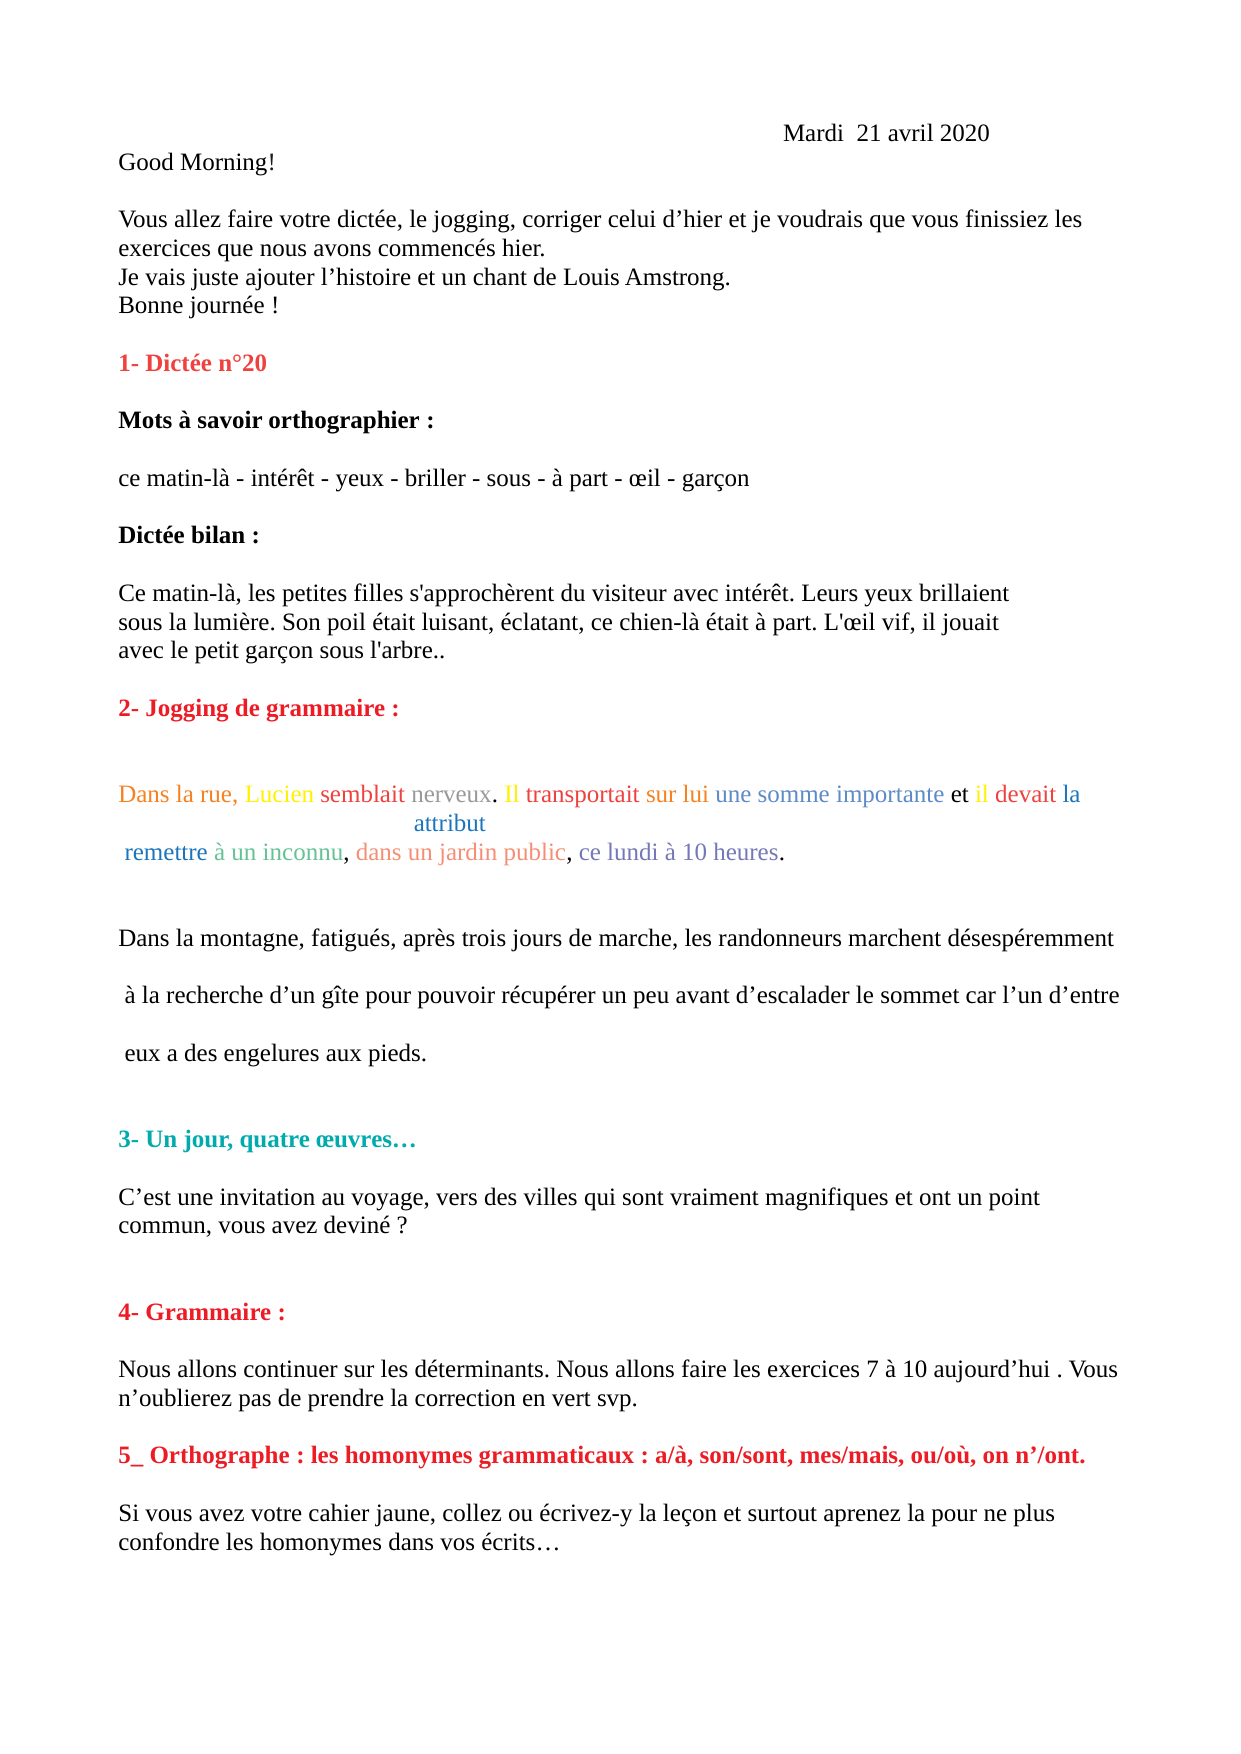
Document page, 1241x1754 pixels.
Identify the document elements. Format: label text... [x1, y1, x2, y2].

text 4- Grammaire : [118, 1297, 1122, 1326]
text avec le petit garçon sous l'arbre.. [118, 636, 1122, 664]
text Dictée bilan : [118, 521, 1122, 549]
text Ce matin-là, les petites filles s'approchèrent du visiteur avec intérêt. Leurs yeux brillaient [118, 578, 1122, 607]
text ce matin-là - intérêt - yeux - briller - sous - à part - œil - garçon [118, 463, 1122, 492]
text 5_ Orthographe : les homonymes grammaticaux : a/à, son/sont, mes/mais, ou/où, on n’/ont. [118, 1441, 1122, 1469]
text 3- Un jour, quatre œuvres… [118, 1124, 1122, 1153]
text 2- Jogging de grammaire : [118, 693, 1122, 722]
text C’est une invitation au voyage, vers des villes qui sont vraiment magnifiques et ont un point commun, vous avez deviné ? [118, 1182, 1122, 1239]
text Nous allons continuer sur les déterminants. Nous allons faire les exercices 7 à 10 aujourd’hui . Vous n’oublierez pas de prendre la correction en vert svp. [118, 1354, 1122, 1412]
text Je vais juste ajouter l’histoire et un chant de Louis Amstrong. [118, 262, 1122, 291]
text 1- Dictée n°20 [118, 348, 1122, 377]
text Bonne journée ! [118, 291, 1122, 319]
text eux a des engelures aux pieds. [118, 1038, 1122, 1067]
text à la recherche d’un gîte pour pouvoir récupérer un peu avant d’escalader le sommet car l’un d’entre [118, 981, 1122, 1009]
text sous la lumière. Son poil était luisant, éclatant, ce chien-là était à part. L'œil vif, il jouait [118, 607, 1122, 636]
text Vous allez faire votre dictée, le jogging, corriger celui d’hier et je voudrais que vous finissiez les exercices que nous avons commencés hier. [118, 204, 1122, 262]
text Si vous avez votre cahier jaune, collez ou écrivez-y la leçon et surtout aprenez la pour ne plus confondre les homonymes dans vos écrits… [118, 1498, 1122, 1556]
text Mots à savoir orthographier : [118, 406, 1122, 434]
text Dans la rue, Lucien semblait nerveux. Il transportait sur lui une somme importante et il devait la [118, 779, 1122, 808]
text remettre à un inconnu, dans un jardin public, ce lundi à 10 heures. [118, 837, 1122, 866]
text Mardi 21 avril 2020 [118, 118, 1122, 147]
text attribut [118, 808, 1122, 837]
text Good Morning! [118, 147, 1122, 176]
text Dans la montagne, fatigués, après trois jours de marche, les randonneurs marchent désespéremment [118, 923, 1122, 952]
